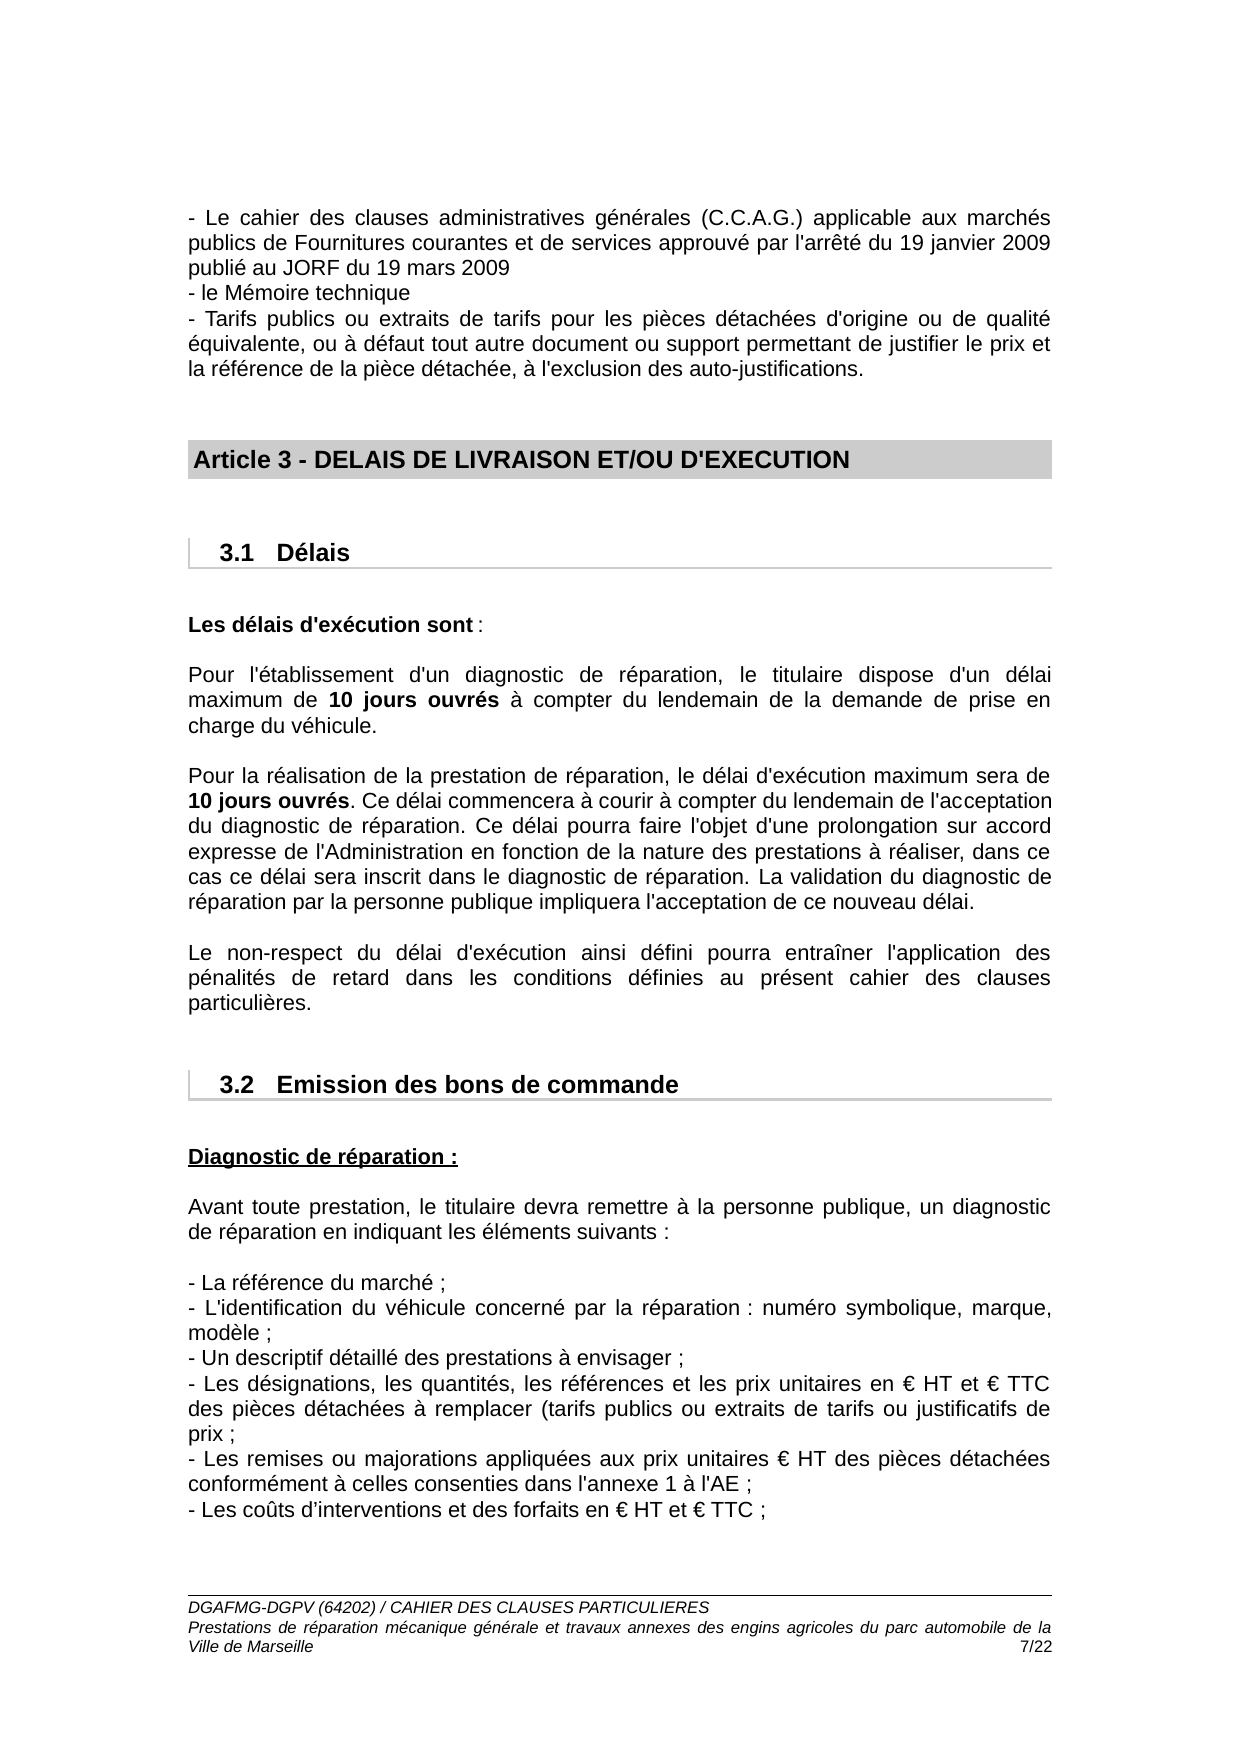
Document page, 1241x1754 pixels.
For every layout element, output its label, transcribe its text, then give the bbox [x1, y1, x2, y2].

text Le non-respect du délai d'exécution ainsi défini pourra entraîner l'application des pénalités de retard dans les conditions définies au présent cahier des clauses particulières. [188, 939, 1052, 1015]
subtitle Emission des bons de commande [190, 1070, 1052, 1098]
text Avant toute prestation, le titulaire devra remettre à la personne publique, un diagnostic de réparation en indiquant les éléments suivants : [188, 1194, 1052, 1244]
text - Le cahier des clauses administratives générales (C.C.A.G.) applicable aux marchés publics de Fournitures courantes et de services approuvé par l'arrêté du 19 janvier 2009 publié au JORF du 19 mars 2009 [188, 204, 1052, 280]
text - Les remises ou majorations appliquées aux prix unitaires € HT des pièces détachées conformément à celles consenties dans l'annexe 1 à l'AE ; [188, 1446, 1052, 1496]
text - Tarifs publics ou extraits de tarifs pour les pièces détachées d'origine ou de qualité équivalente, ou à défaut tout autre document ou support permettant de justifier le prix et la référence de la pièce détachée, à l'exclusion des auto-justifications. [188, 305, 1052, 381]
text - Les coûts d’interventions et des forfaits en € HT et € TTC ; [188, 1496, 1052, 1522]
text Les délais d'exécution sont : [188, 612, 1052, 637]
text - Les désignations, les quantités, les références et les prix unitaires en € HT et € TTC des pièces détachées à remplacer (tarifs publics ou extraits de tarifs ou justificatifs de prix ; [188, 1370, 1052, 1446]
text - La référence du marché ; [188, 1269, 1052, 1295]
text - L'identification du véhicule concerné par la réparation : numéro symbolique, marque, modèle ; [188, 1295, 1052, 1345]
text - le Mémoire technique [188, 280, 1052, 305]
subtitle Délais [190, 538, 1052, 567]
subtitle DELAIS DE LIVRAISON ET/OU D'EXECUTION [190, 442, 1050, 477]
text Diagnostic de réparation : [188, 1143, 1052, 1169]
text Pour l'établissement d'un diagnostic de réparation, le titulaire dispose d'un délai maximum de 10 jours ouvrés à compter du lendemain de la demande de prise en charge du véhicule. [188, 662, 1052, 738]
text - Un descriptif détaillé des prestations à envisager ; [188, 1345, 1052, 1370]
text Pour la réalisation de la prestation de réparation, le délai d'exécution maximum sera de 10 jours ouvrés. Ce délai commencera à courir à compter du lendemain de l'acceptation du diagnostic de réparation. Ce délai pourra faire l'objet d'une prolongation sur accord expresse de l'Administration en fonction de la nature des prestations à réaliser, dans ce cas ce délai sera inscrit dans le diagnostic de réparation. La validation du diagnostic de réparation par la personne publique impliquera l'acceptation de ce nouveau délai. [188, 763, 1052, 914]
